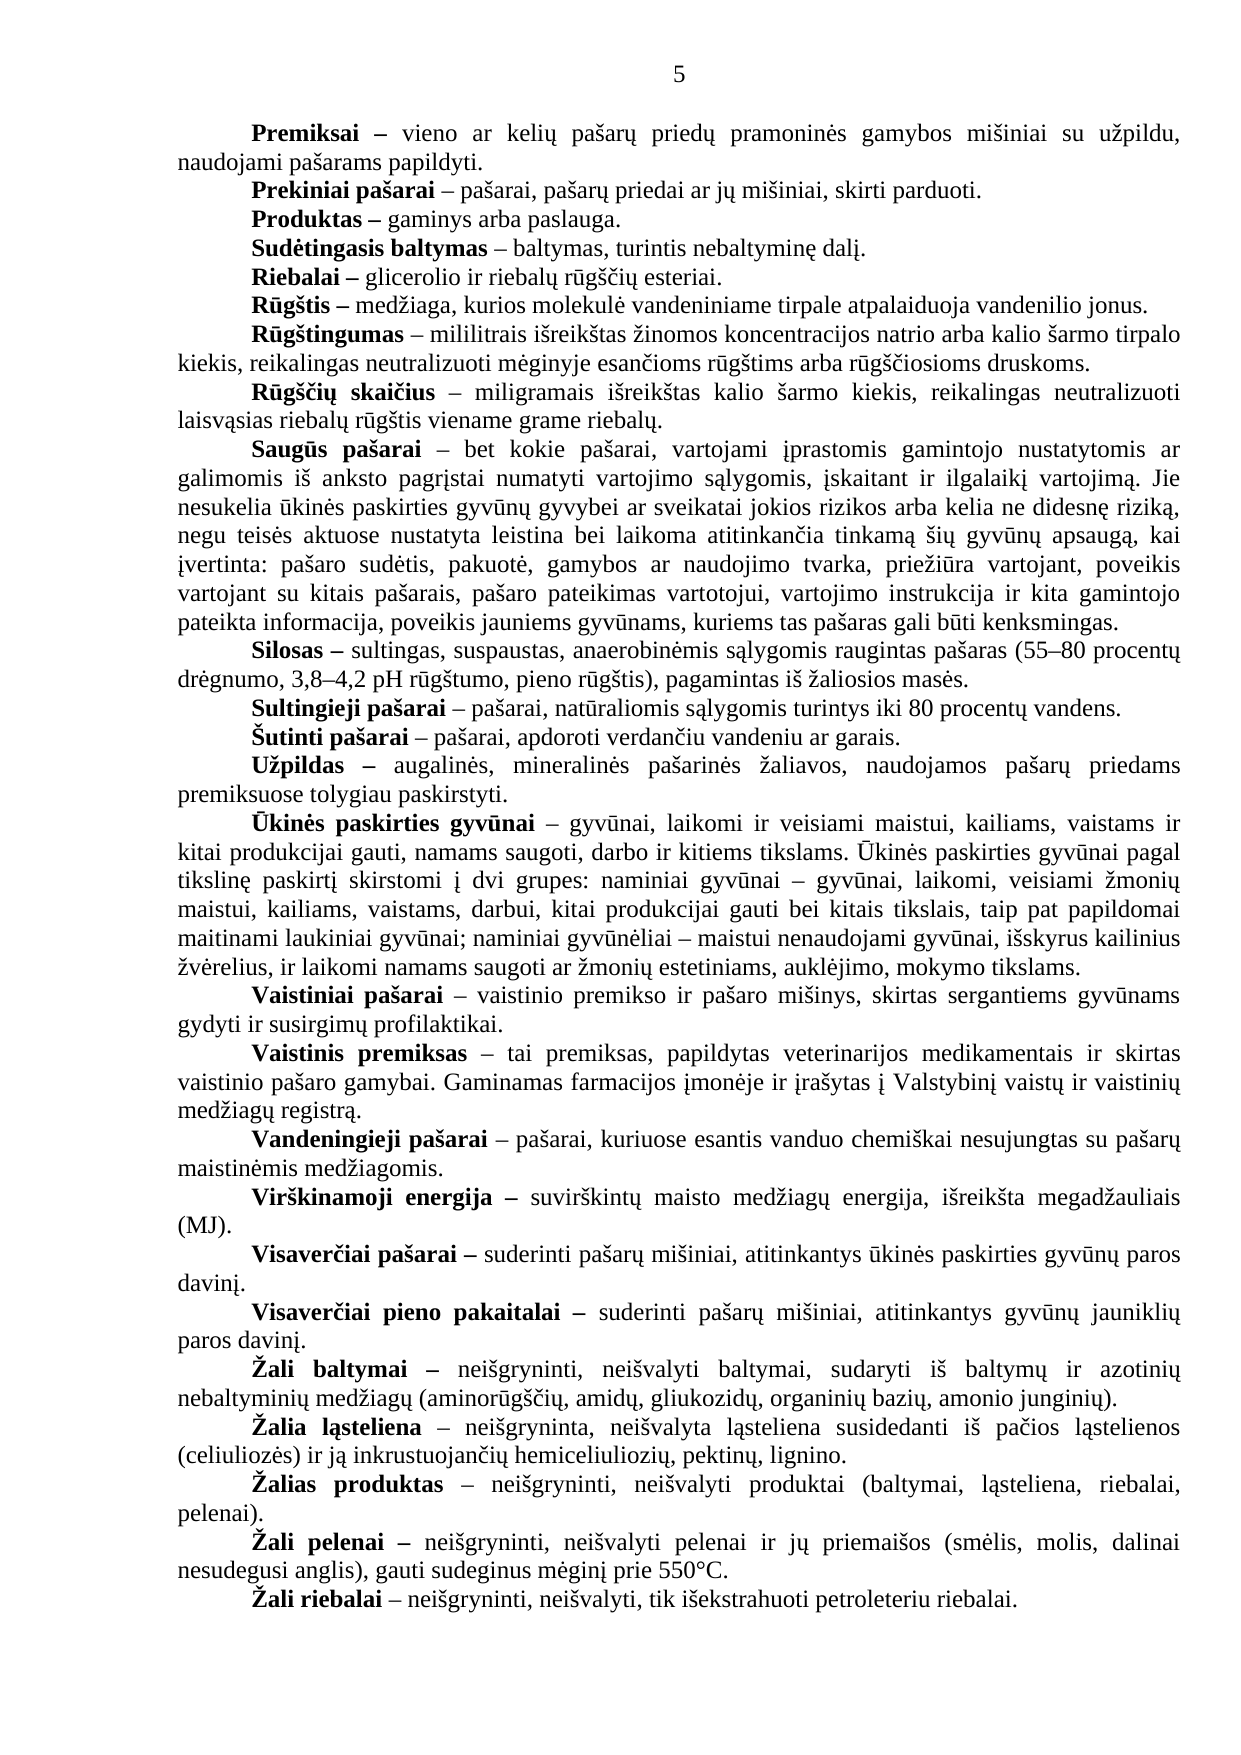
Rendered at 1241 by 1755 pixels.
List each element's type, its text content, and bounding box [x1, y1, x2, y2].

text Rūgštis – medžiaga, kurios molekulė vandeniniame tirpale atpalaiduoja vandenilio jonus. [177, 291, 1181, 319]
text Žalia ląsteliena – neišgryninta, neišvalyta ląsteliena susidedanti iš pačios ląstelienos (celiuliozės) ir ją inkrustuojančių hemiceliuliozių, pektinų, lignino. [177, 1412, 1181, 1469]
text Žali pelenai – neišgryninti, neišvalyti pelenai ir jų priemaišos (smėlis, molis, dalinai nesudegusi anglis), gauti sudeginus mėginį prie 550°C. [177, 1527, 1181, 1584]
text Visaverčiai pieno pakaitalai – suderinti pašarų mišiniai, atitinkantys gyvūnų jauniklių paros davinį. [177, 1297, 1181, 1354]
text Visaverčiai pašarai – suderinti pašarų mišiniai, atitinkantys ūkinės paskirties gyvūnų paros davinį. [177, 1239, 1181, 1297]
text Saugūs pašarai – bet kokie pašarai, vartojami įprastomis gamintojo nustatytomis ar galimomis iš anksto pagrįstai numatyti vartojimo sąlygomis, įskaitant ir ilgalaikį vartojimą. Jie nesukelia ūkinės paskirties gyvūnų gyvybei ar sveikatai jokios rizikos arba kelia ne didesnę riziką, negu teisės aktuose nustatyta leistina bei laikoma atitinkančia tinkamą šių gyvūnų apsaugą, kai įvertinta: pašaro sudėtis, pakuotė, gamybos ar naudojimo tvarka, priežiūra vartojant, poveikis vartojant su kitais pašarais, pašaro pateikimas vartotojui, vartojimo instrukcija ir kita gamintojo pateikta informacija, poveikis jauniems gyvūnams, kuriems tas pašaras gali būti kenksmingas. [177, 434, 1181, 636]
text Riebalai – glicerolio ir riebalų rūgščių esteriai. [177, 262, 1181, 291]
text Užpildas – augalinės, mineralinės pašarinės žaliavos, naudojamos pašarų priedams premiksuose tolygiau paskirstyti. [177, 751, 1181, 808]
text Sultingieji pašarai – pašarai, natūraliomis sąlygomis turintys iki 80 procentų vandens. [177, 693, 1181, 722]
text Sudėtingasis baltymas – baltymas, turintis nebaltyminę dalį. [177, 233, 1181, 262]
text Žali baltymai – neišgryninti, neišvalyti baltymai, sudaryti iš baltymų ir azotinių nebaltyminių medžiagų (aminorūgščių, amidų, gliukozidų, organinių bazių, amonio junginių). [177, 1354, 1181, 1412]
text Žali riebalai – neišgryninti, neišvalyti, tik išekstrahuoti petroleteriu riebalai. [177, 1584, 1181, 1613]
text Vaistiniai pašarai – vaistinio premikso ir pašaro mišinys, skirtas sergantiems gyvūnams gydyti ir susirgimų profilaktikai. [177, 981, 1181, 1038]
text Silosas – sultingas, suspaustas, anaerobinėmis sąlygomis raugintas pašaras (55–80 procentų drėgnumo, 3,8–4,2 pH rūgštumo, pieno rūgštis), pagamintas iš žaliosios masės. [177, 636, 1181, 693]
text Prekiniai pašarai – pašarai, pašarų priedai ar jų mišiniai, skirti parduoti. [177, 176, 1181, 204]
text Rūgščių skaičius – miligramais išreikštas kalio šarmo kiekis, reikalingas neutralizuoti laisvąsias riebalų rūgštis viename grame riebalų. [177, 377, 1181, 434]
text Rūgštingumas – mililitrais išreikštas žinomos koncentracijos natrio arba kalio šarmo tirpalo kiekis, reikalingas neutralizuoti mėginyje esančioms rūgštims arba rūgščiosioms druskoms. [177, 319, 1181, 377]
text Ūkinės paskirties gyvūnai – gyvūnai, laikomi ir veisiami maistui, kailiams, vaistams ir kitai produkcijai gauti, namams saugoti, darbo ir kitiems tikslams. Ūkinės paskirties gyvūnai pagal tikslinę paskirtį skirstomi į dvi grupes: naminiai gyvūnai – gyvūnai, laikomi, veisiami žmonių maistui, kailiams, vaistams, darbui, kitai produkcijai gauti bei kitais tikslais, taip pat papildomai maitinami laukiniai gyvūnai; naminiai gyvūnėliai – maistui nenaudojami gyvūnai, išskyrus kailinius žvėrelius, ir laikomi namams saugoti ar žmonių estetiniams, auklėjimo, mokymo tikslams. [177, 808, 1181, 981]
text Vaistinis premiksas – tai premiksas, papildytas veterinarijos medikamentais ir skirtas vaistinio pašaro gamybai. Gaminamas farmacijos įmonėje ir įrašytas į Valstybinį vaistų ir vaistinių medžiagų registrą. [177, 1038, 1181, 1124]
text Šutinti pašarai – pašarai, apdoroti verdančiu vandeniu ar garais. [177, 722, 1181, 751]
text Produktas – gaminys arba paslauga. [177, 204, 1181, 233]
text Premiksai – vieno ar kelių pašarų priedų pramoninės gamybos mišiniai su užpildu, naudojami pašarams papildyti. [177, 118, 1181, 176]
text Virškinamoji energija – suvirškintų maisto medžiagų energija, išreikšta megadžauliais (MJ). [177, 1182, 1181, 1239]
text Žalias produktas – neišgryninti, neišvalyti produktai (baltymai, ląsteliena, riebalai, pelenai). [177, 1469, 1181, 1527]
text Vandeningieji pašarai – pašarai, kuriuose esantis vanduo chemiškai nesujungtas su pašarų maistinėmis medžiagomis. [177, 1124, 1181, 1182]
